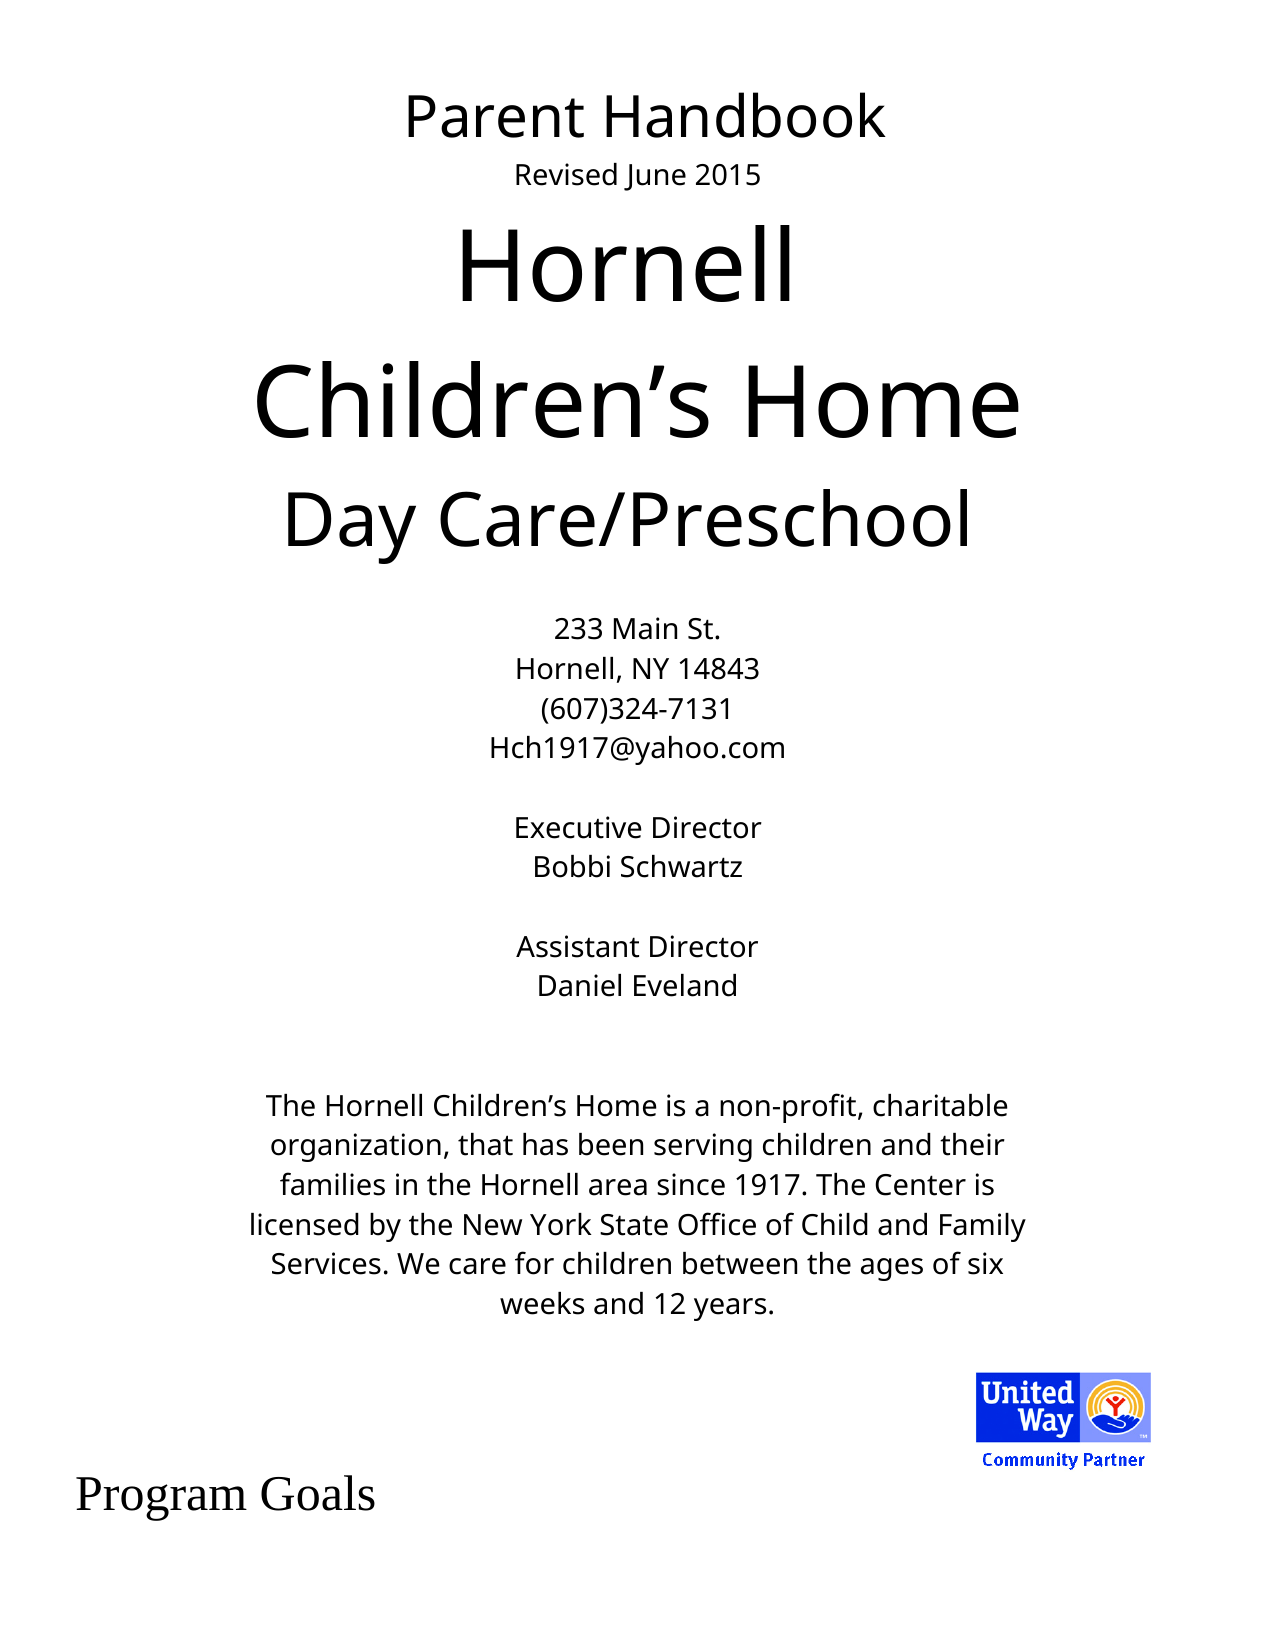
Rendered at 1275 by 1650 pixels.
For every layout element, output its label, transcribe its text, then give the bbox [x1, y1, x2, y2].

text Revised June 2015 [75, 154, 1200, 194]
text Program Goals [75, 1463, 1200, 1521]
text Executive Director [75, 807, 1200, 847]
text Parent Handbook [75, 75, 1200, 154]
text weeks and 12 years. [75, 1283, 1200, 1323]
text organization, that has been serving children and their [75, 1124, 1200, 1164]
text families in the Hornell area since 1917. The Center is [75, 1164, 1200, 1204]
text Assistant Director [75, 926, 1200, 966]
text licensed by the New York State Office of Child and Family [75, 1204, 1200, 1243]
text Hornell [300, 194, 1200, 330]
text The Hornell Children’s Home is a non-profit, charitable [75, 1085, 1200, 1124]
text (607)324-7131 [75, 688, 1200, 728]
text Hch1917@yahoo.com [75, 728, 1200, 767]
text Bobbi Schwartz [75, 847, 1200, 886]
picture [975, 1371, 1152, 1473]
text Daniel Eveland [75, 966, 1200, 1005]
text Hornell, NY 14843 [75, 648, 1200, 688]
text Services. We care for children between the ages of six [75, 1243, 1200, 1283]
text Day Care/Preschool [75, 467, 1200, 569]
text Children’s Home [75, 330, 1200, 467]
text 233 Main St. [75, 608, 1200, 648]
